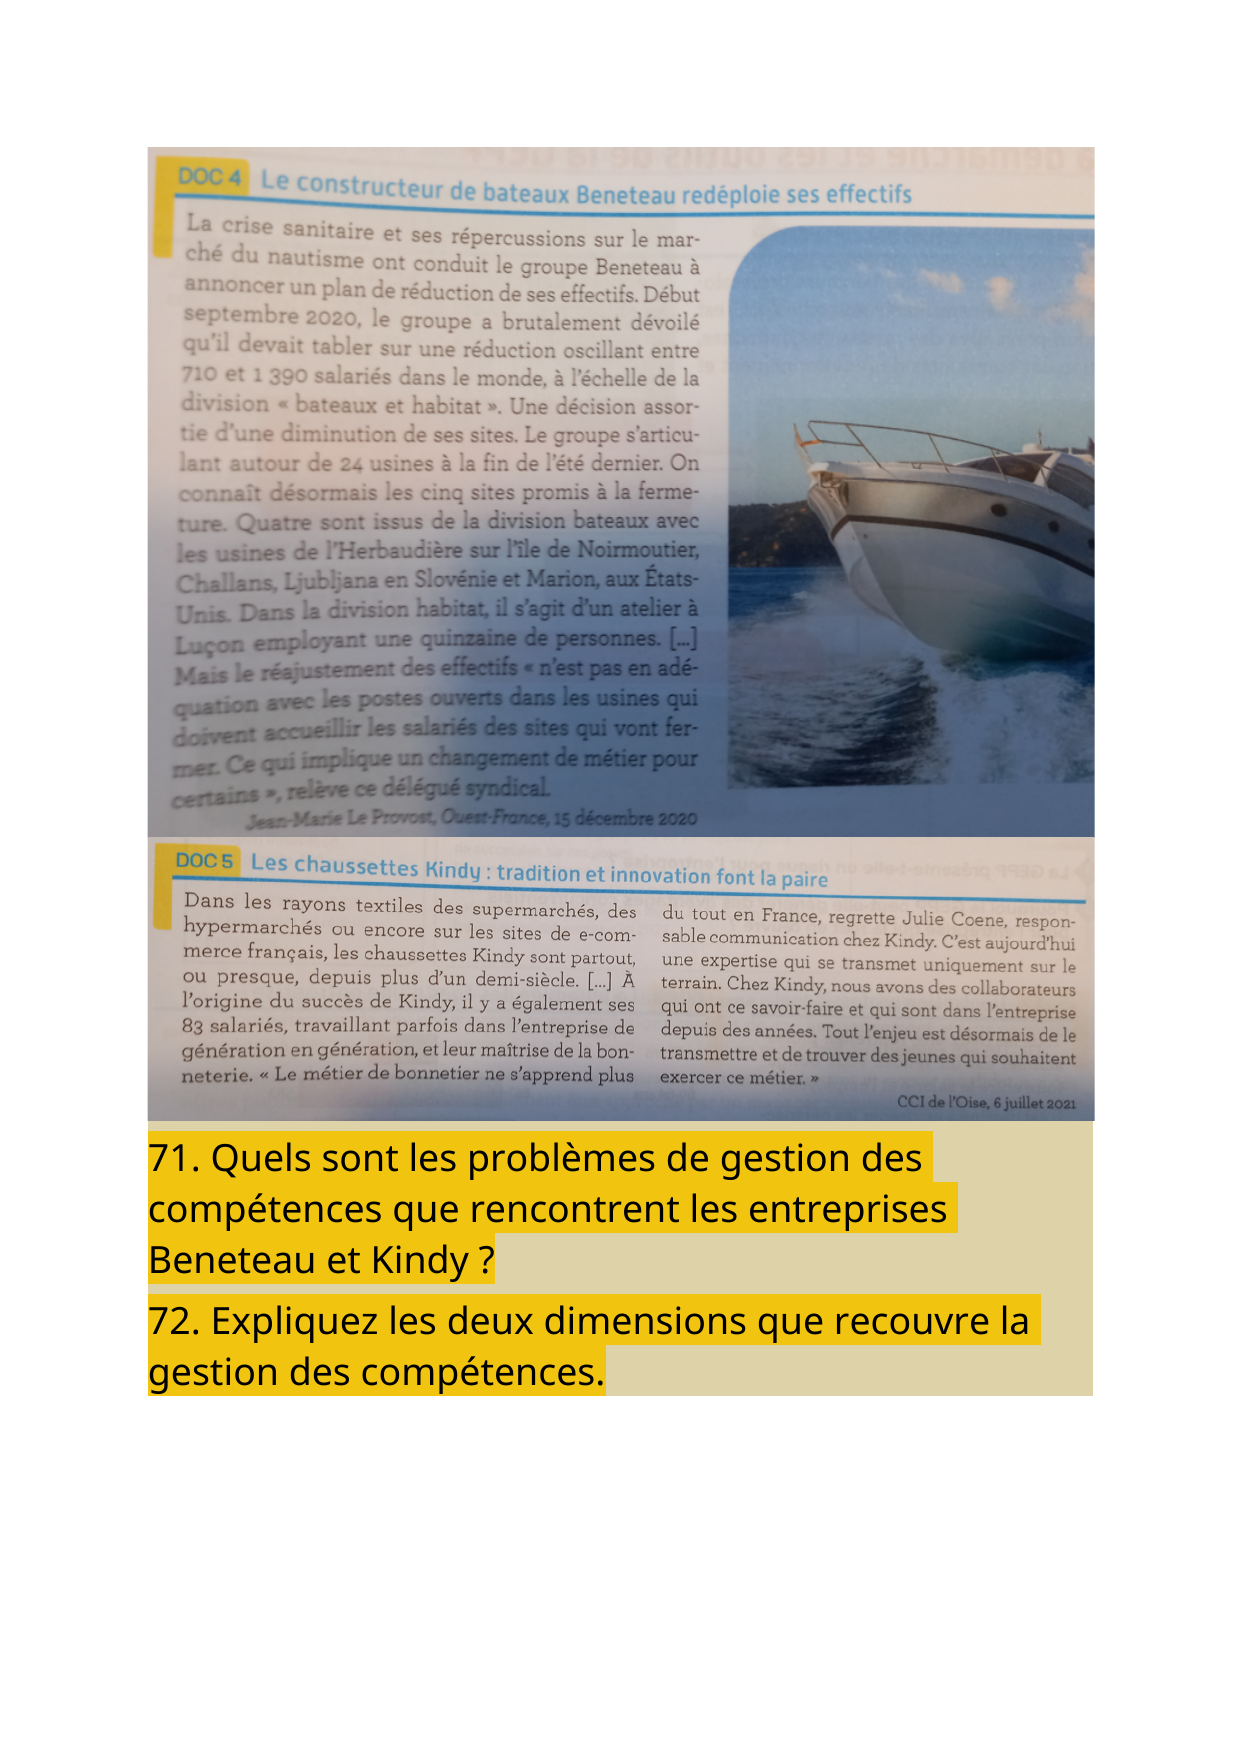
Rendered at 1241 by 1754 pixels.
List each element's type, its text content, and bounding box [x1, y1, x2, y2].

text 72. Expliquez les deux dimensions que recouvre la gestion des compétences. [148, 1294, 1093, 1396]
text 71. Quels sont les problèmes de gestion des compétences que rencontrent les entreprises Beneteau et Kindy ? [148, 1131, 1093, 1284]
